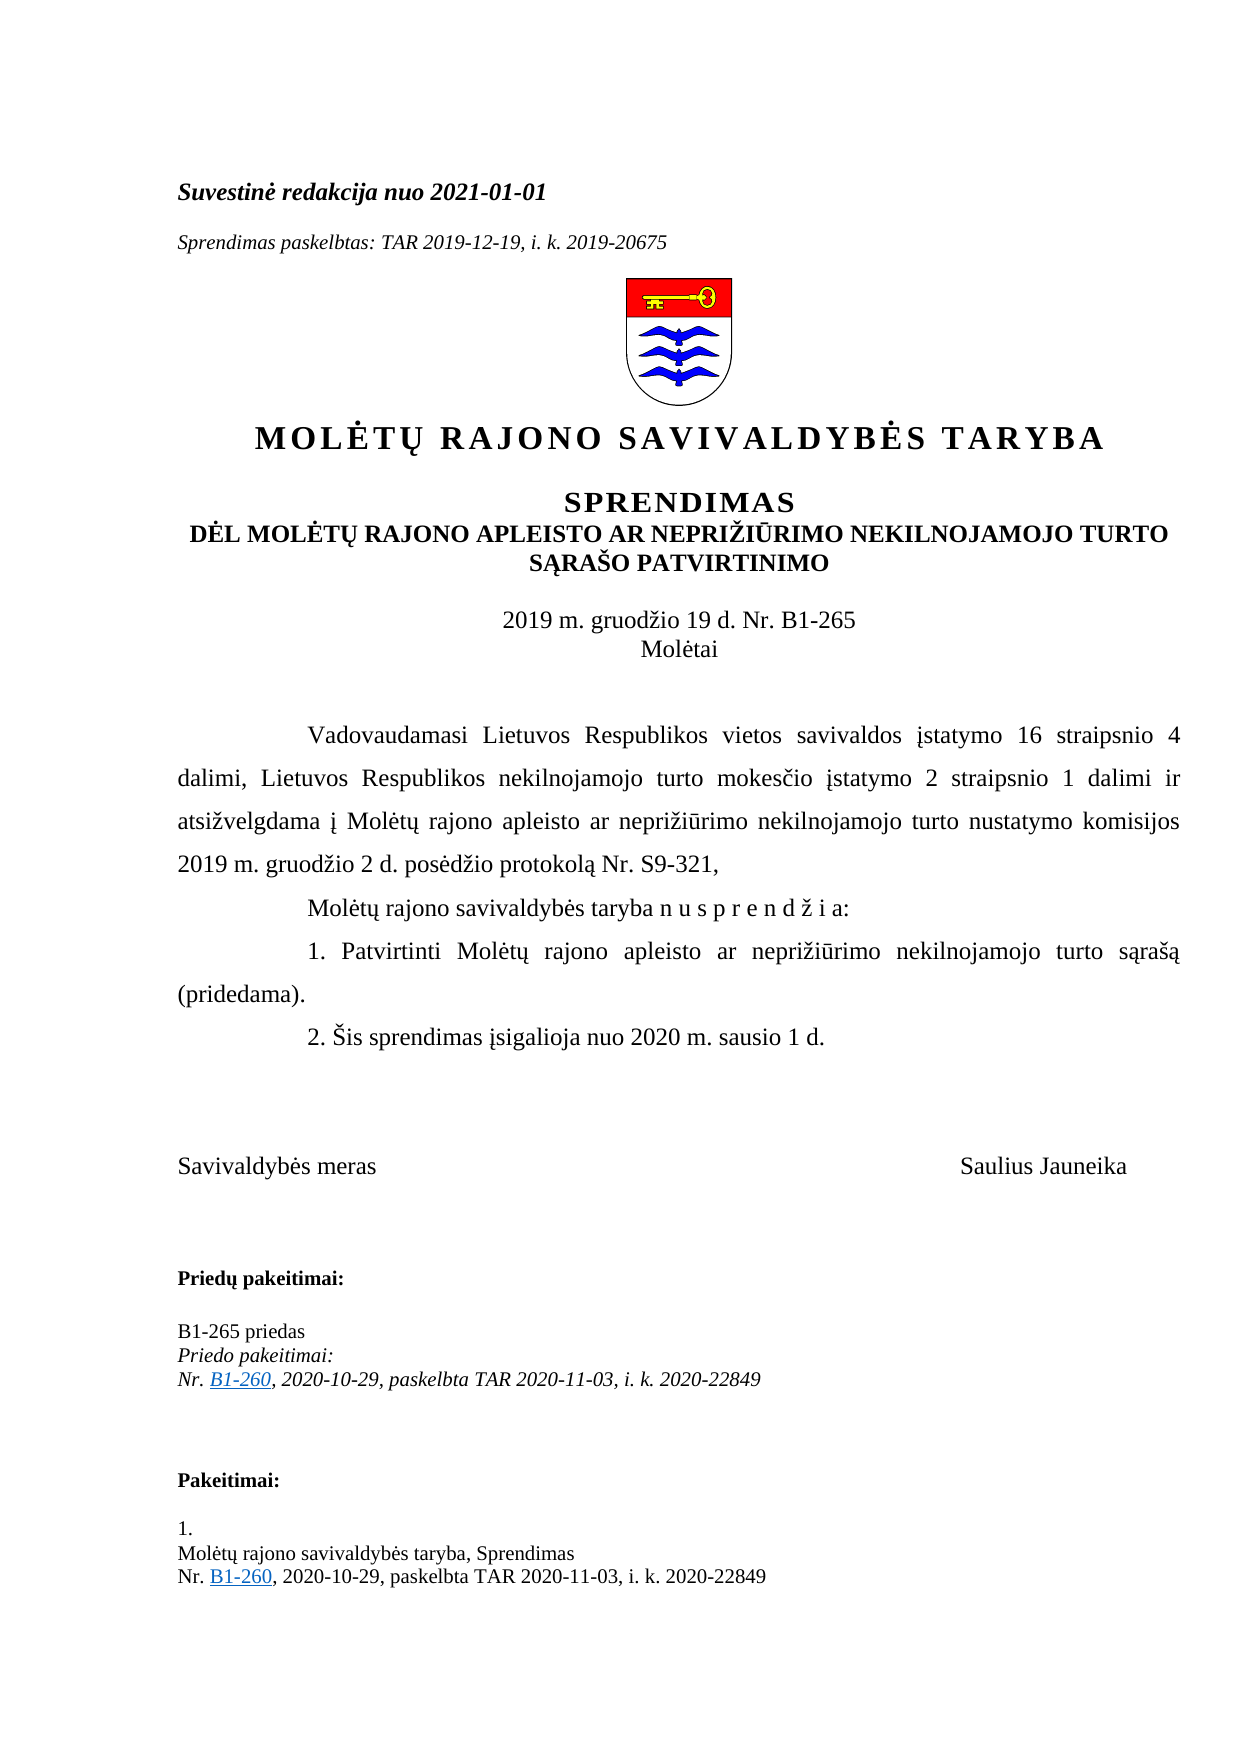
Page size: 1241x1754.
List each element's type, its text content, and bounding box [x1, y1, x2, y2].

text Priedo pakeitimai: [177, 1343, 1181, 1367]
text Pakeitimai: [177, 1468, 1181, 1492]
text Sprendimas paskelbtas: TAR 2019-12-19, i. k. 2019-20675 [177, 230, 1181, 254]
text Vadovaudamasi Lietuvos Respublikos vietos savivaldos įstatymo 16 straipsnio 4 dalimi, Lietuvos Respublikos nekilnojamojo turto mokesčio įstatymo 2 straipsnio 1 dalimi ir atsižvelgdama į Molėtų rajono apleisto ar neprižiūrimo nekilnojamojo turto nustatymo komisijos 2019 m. gruodžio 2 d. posėdžio protokolą Nr. S9-321, [177, 720, 1181, 878]
text 1. [177, 1516, 1181, 1540]
text Nr. B1-260, 2020-10-29, paskelbta TAR 2020-11-03, i. k. 2020-22849 [177, 1564, 1181, 1588]
text Molėtai [177, 634, 1181, 663]
text 2019 m. gruodžio 19 d. Nr. B1-265 [177, 605, 1181, 634]
text Suvestinė redakcija nuo 2021-01-01 [177, 177, 1181, 206]
text 2. Šis sprendimas įsigalioja nuo 2020 m. sausio 1 d. [177, 1022, 1181, 1051]
text 1. Patvirtinti Molėtų rajono apleisto ar neprižiūrimo nekilnojamojo turto sąrašą (pridedama). [177, 936, 1181, 1008]
text Molėtų rajono savivaldybės taryba [177, 418, 1181, 457]
text Savivaldybės meras Saulius Jauneika [177, 1151, 1181, 1180]
text Priedų pakeitimai: [177, 1266, 1181, 1290]
text Dėl MOLĖTŲ RAJONO apleisto ar neprižiūrimo nekilnojamojo turto sąrašo patvirtinimo [177, 519, 1181, 576]
text B1-265 priedas [177, 1319, 1181, 1343]
text Molėtų rajono savivaldybės taryba n u s p r e n d ž i a: [177, 893, 1181, 921]
text Molėtų rajono savivaldybės taryba, Sprendimas [177, 1540, 1181, 1564]
text SPRENDIMAS [177, 485, 1181, 519]
text Nr. B1-260, 2020-10-29, paskelbta TAR 2020-11-03, i. k. 2020-22849 [177, 1367, 1181, 1391]
